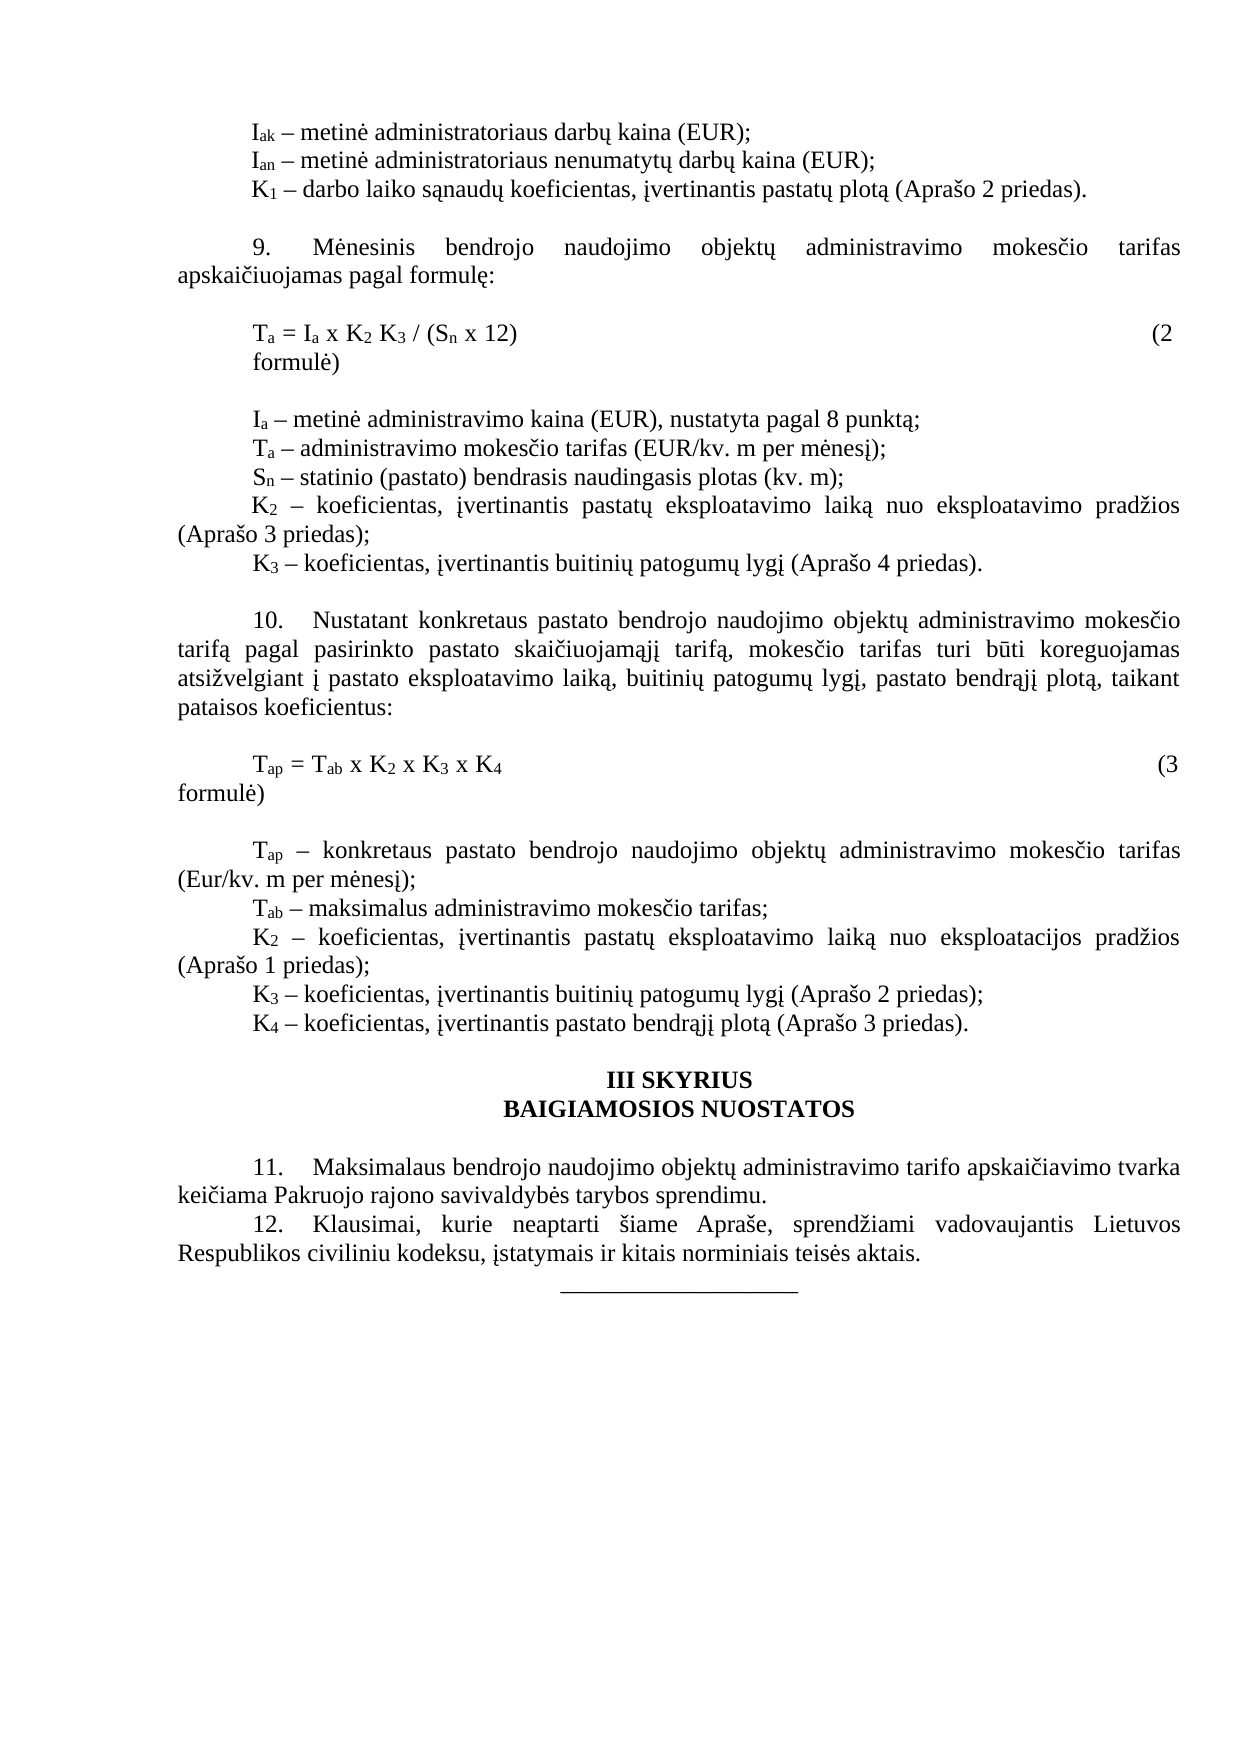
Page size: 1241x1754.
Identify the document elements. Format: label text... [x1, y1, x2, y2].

text K2 – koeficientas, įvertinantis pastatų eksploatavimo laiką nuo eksploatavimo pradžios (Aprašo 3 priedas); [177, 490, 1181, 548]
text Sn – statinio (pastato) bendrasis naudingasis plotas (kv. m); [252, 462, 1181, 490]
text Ta = Ia x K2 K3 / (Sn x 12) (2 formulė) [252, 318, 1181, 375]
text 9. Mėnesinis bendrojo naudojimo objektų administravimo mokesčio tarifas apskaičiuojamas pagal formulę: [177, 232, 1181, 289]
text 11. Maksimalaus bendrojo naudojimo objektų administravimo tarifo apskaičiavimo tvarka keičiama Pakruojo rajono savivaldybės tarybos sprendimu. [177, 1152, 1181, 1209]
text BAIGIAMOSIOS NUOSTATOS [177, 1094, 1181, 1123]
text Iak – metinė administratoriaus darbų kaina (EUR); [251, 117, 1181, 145]
text K4 – koeficientas, įvertinantis pastato bendrąjį plotą (Aprašo 3 priedas). [177, 1008, 1181, 1037]
text Ian – metinė administratoriaus nenumatytų darbų kaina (EUR); [251, 145, 1181, 174]
text Tap – konkretaus pastato bendrojo naudojimo objektų administravimo mokesčio tarifas (Eur/kv. m per mėnesį); [177, 835, 1181, 893]
text III SKYRIUS [177, 1065, 1181, 1094]
text Tap = Tab x K2 x K3 x K4 (3 formulė) [177, 749, 1181, 807]
text K1 – darbo laiko sąnaudų koeficientas, įvertinantis pastatų plotą (Aprašo 2 priedas). [251, 174, 1181, 203]
text K3 – koeficientas, įvertinantis buitinių patogumų lygį (Aprašo 4 priedas). [252, 548, 1181, 577]
text Tab – maksimalus administravimo mokesčio tarifas; [177, 893, 1181, 922]
text 10. Nustatant konkretaus pastato bendrojo naudojimo objektų administravimo mokesčio tarifą pagal pasirinkto pastato skaičiuojamąjį tarifą, mokesčio tarifas turi būti koreguojamas atsižvelgiant į pastato eksploatavimo laiką, buitinių patogumų lygį, pastato bendrąjį plotą, taikant pataisos koeficientus: [177, 605, 1181, 720]
text K2 – koeficientas, įvertinantis pastatų eksploatavimo laiką nuo eksploatacijos pradžios (Aprašo 1 priedas); [177, 922, 1181, 979]
text ___________________ [177, 1267, 1181, 1295]
text Ta – administravimo mokesčio tarifas (EUR/kv. m per mėnesį); [252, 433, 1181, 462]
text K3 – koeficientas, įvertinantis buitinių patogumų lygį (Aprašo 2 priedas); [177, 979, 1181, 1008]
text Ia – metinė administravimo kaina (EUR), nustatyta pagal 8 punktą; [252, 404, 1181, 433]
text 12. Klausimai, kurie neaptarti šiame Apraše, sprendžiami vadovaujantis Lietuvos Respublikos civiliniu kodeksu, įstatymais ir kitais norminiais teisės aktais. [177, 1209, 1181, 1267]
